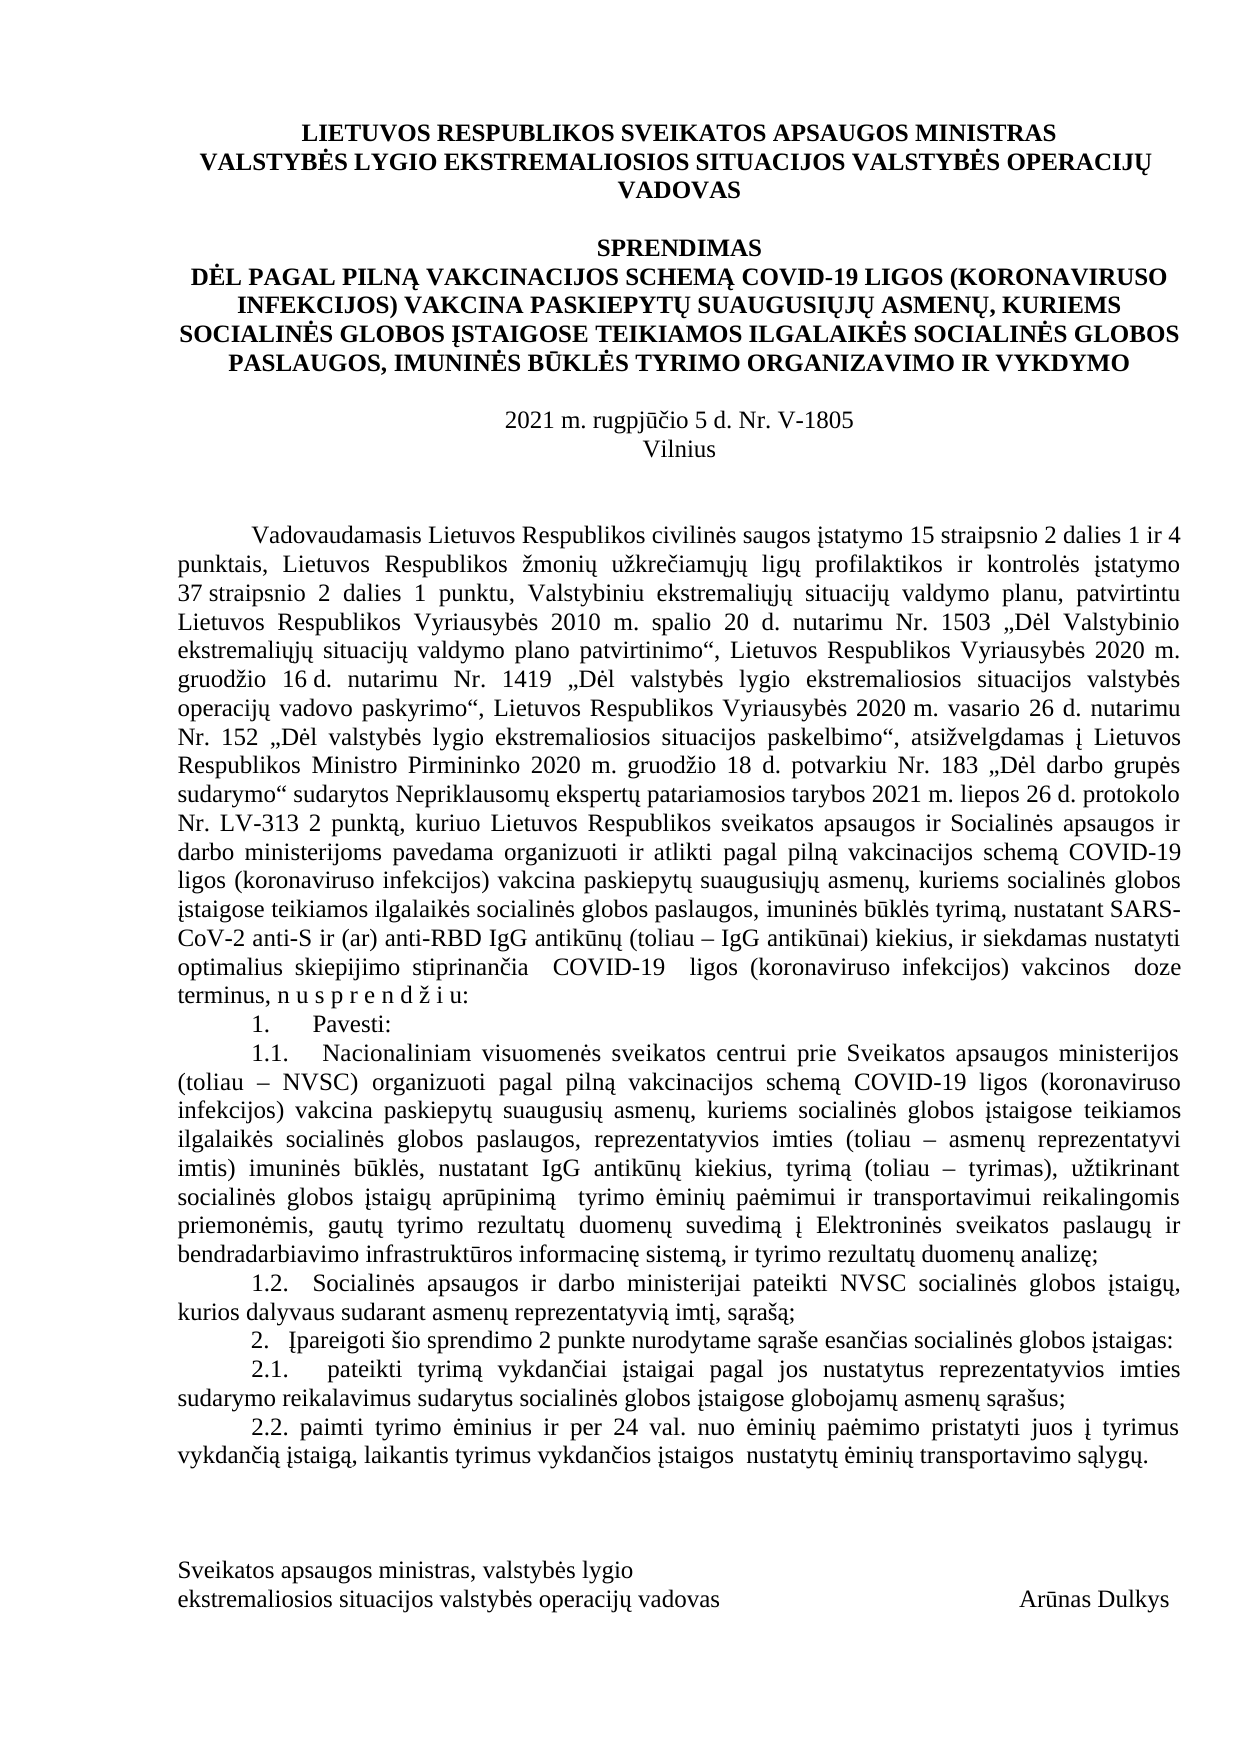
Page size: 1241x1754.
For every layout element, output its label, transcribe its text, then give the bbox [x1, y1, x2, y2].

text Vadovaudamasis Lietuvos Respublikos civilinės saugos įstatymo 15 straipsnio 2 dalies 1 ir 4 punktais, Lietuvos Respublikos žmonių užkrečiamųjų ligų profilaktikos ir kontrolės įstatymo 37 straipsnio 2 dalies 1 punktu, Valstybiniu ekstremaliųjų situacijų valdymo planu, patvirtintu Lietuvos Respublikos Vyriausybės 2010 m. spalio 20 d. nutarimu Nr. 1503 „Dėl Valstybinio ekstremaliųjų situacijų valdymo plano patvirtinimo“, Lietuvos Respublikos Vyriausybės 2020 m. gruodžio 16 d. nutarimu Nr. 1419 „Dėl valstybės lygio ekstremaliosios situacijos valstybės operacijų vadovo paskyrimo“, Lietuvos Respublikos Vyriausybės 2020 m. vasario 26 d. nutarimu Nr. 152 „Dėl valstybės lygio ekstremaliosios situacijos paskelbimo“, atsižvelgdamas į Lietuvos Respublikos Ministro Pirmininko 2020 m. gruodžio 18 d. potvarkiu Nr. 183 „Dėl darbo grupės sudarymo“ sudarytos Nepriklausomų ekspertų patariamosios tarybos 2021 m. liepos 26 d. protokolo Nr. LV-313 2 punktą, kuriuo Lietuvos Respublikos sveikatos apsaugos ir Socialinės apsaugos ir darbo ministerijoms pavedama organizuoti ir atlikti pagal pilną vakcinacijos schemą COVID-19 ligos (koronaviruso infekcijos) vakcina paskiepytų suaugusiųjų asmenų, kuriems socialinės globos įstaigose teikiamos ilgalaikės socialinės globos paslaugos, imuninės būklės tyrimą, nustatant SARS-CoV-2 anti-S ir (ar) anti-RBD IgG antikūnų (toliau – IgG antikūnai) kiekius, ir siekdamas nustatyti optimalius skiepijimo stiprinančia COVID-19 ligos (koronaviruso infekcijos) vakcinos doze terminus, n u s p r e n d ž i u: [177, 521, 1181, 1009]
text 1. Pavesti: [177, 1009, 1181, 1038]
text LIETUVOS RESPUBLIKOS SVEIKATOS APSAUGOS MINISTRAS [177, 118, 1181, 147]
text ekstremaliosios situacijos valstybės operacijų vadovas Arūnas Dulkys [177, 1584, 1181, 1613]
text 2. Įpareigoti šio sprendimo 2 punkte nurodytame sąraše esančias socialinės globos įstaigas: [251, 1326, 1181, 1354]
text 2.2. paimti tyrimo ėminius ir per 24 val. nuo ėminių paėmimo pristatyti juos į tyrimus vykdančią įstaigą, laikantis tyrimus vykdančios įstaigos nustatytų ėminių transportavimo sąlygų. [177, 1412, 1181, 1469]
text 1.1. Nacionaliniam visuomenės sveikatos centrui prie Sveikatos apsaugos ministerijos (toliau – NVSC) organizuoti pagal pilną vakcinacijos schemą COVID-19 ligos (koronaviruso infekcijos) vakcina paskiepytų suaugusių asmenų, kuriems socialinės globos įstaigose teikiamos ilgalaikės socialinės globos paslaugos, reprezentatyvios imties (toliau – asmenų reprezentatyvi imtis) imuninės būklės, nustatant IgG antikūnų kiekius, tyrimą (toliau – tyrimas), užtikrinant socialinės globos įstaigų aprūpinimą tyrimo ėminių paėmimui ir transportavimui reikalingomis priemonėmis, gautų tyrimo rezultatų duomenų suvedimą į Elektroninės sveikatos paslaugų ir bendradarbiavimo infrastruktūros informacinę sistemą, ir tyrimo rezultatų duomenų analizę; [177, 1038, 1181, 1268]
text VADOVAS [177, 176, 1181, 204]
text Sveikatos apsaugos ministras, valstybės lygio [177, 1556, 1181, 1584]
text 1.2. Socialinės apsaugos ir darbo ministerijai pateikti NVSC socialinės globos įstaigų, kurios dalyvaus sudarant asmenų reprezentatyvią imtį, sąrašą; [177, 1268, 1181, 1326]
text SPRENDIMAS [177, 233, 1181, 262]
text VALSTYBĖS LYGIO EKSTREMALIOSIOS SITUACIJOS VALSTYBĖS OPERACIJŲ [177, 147, 1181, 176]
text DĖL PAGAL PILNĄ VAKCINACIJOS SCHEMĄ COVID-19 LIGOS (KORONAVIRUSO INFEKCIJOS) VAKCINA PASKIEPYTŲ SUAUGUSIŲJŲ ASMENŲ, KURIEMS SOCIALINĖS GLOBOS ĮSTAIGOSE TEIKIAMOS ILGALAIKĖS SOCIALINĖS GLOBOS PASLAUGOS, IMUNINĖS BŪKLĖS TYRIMO ORGANIZAVIMO IR VYKDYMO [177, 262, 1181, 377]
text 2021 m. rugpjūčio 5 d. Nr. V-1805 Vilnius [177, 406, 1181, 463]
text 2.1. pateikti tyrimą vykdančiai įstaigai pagal jos nustatytus reprezentatyvios imties sudarymo reikalavimus sudarytus socialinės globos įstaigose globojamų asmenų sąrašus; [177, 1354, 1181, 1412]
